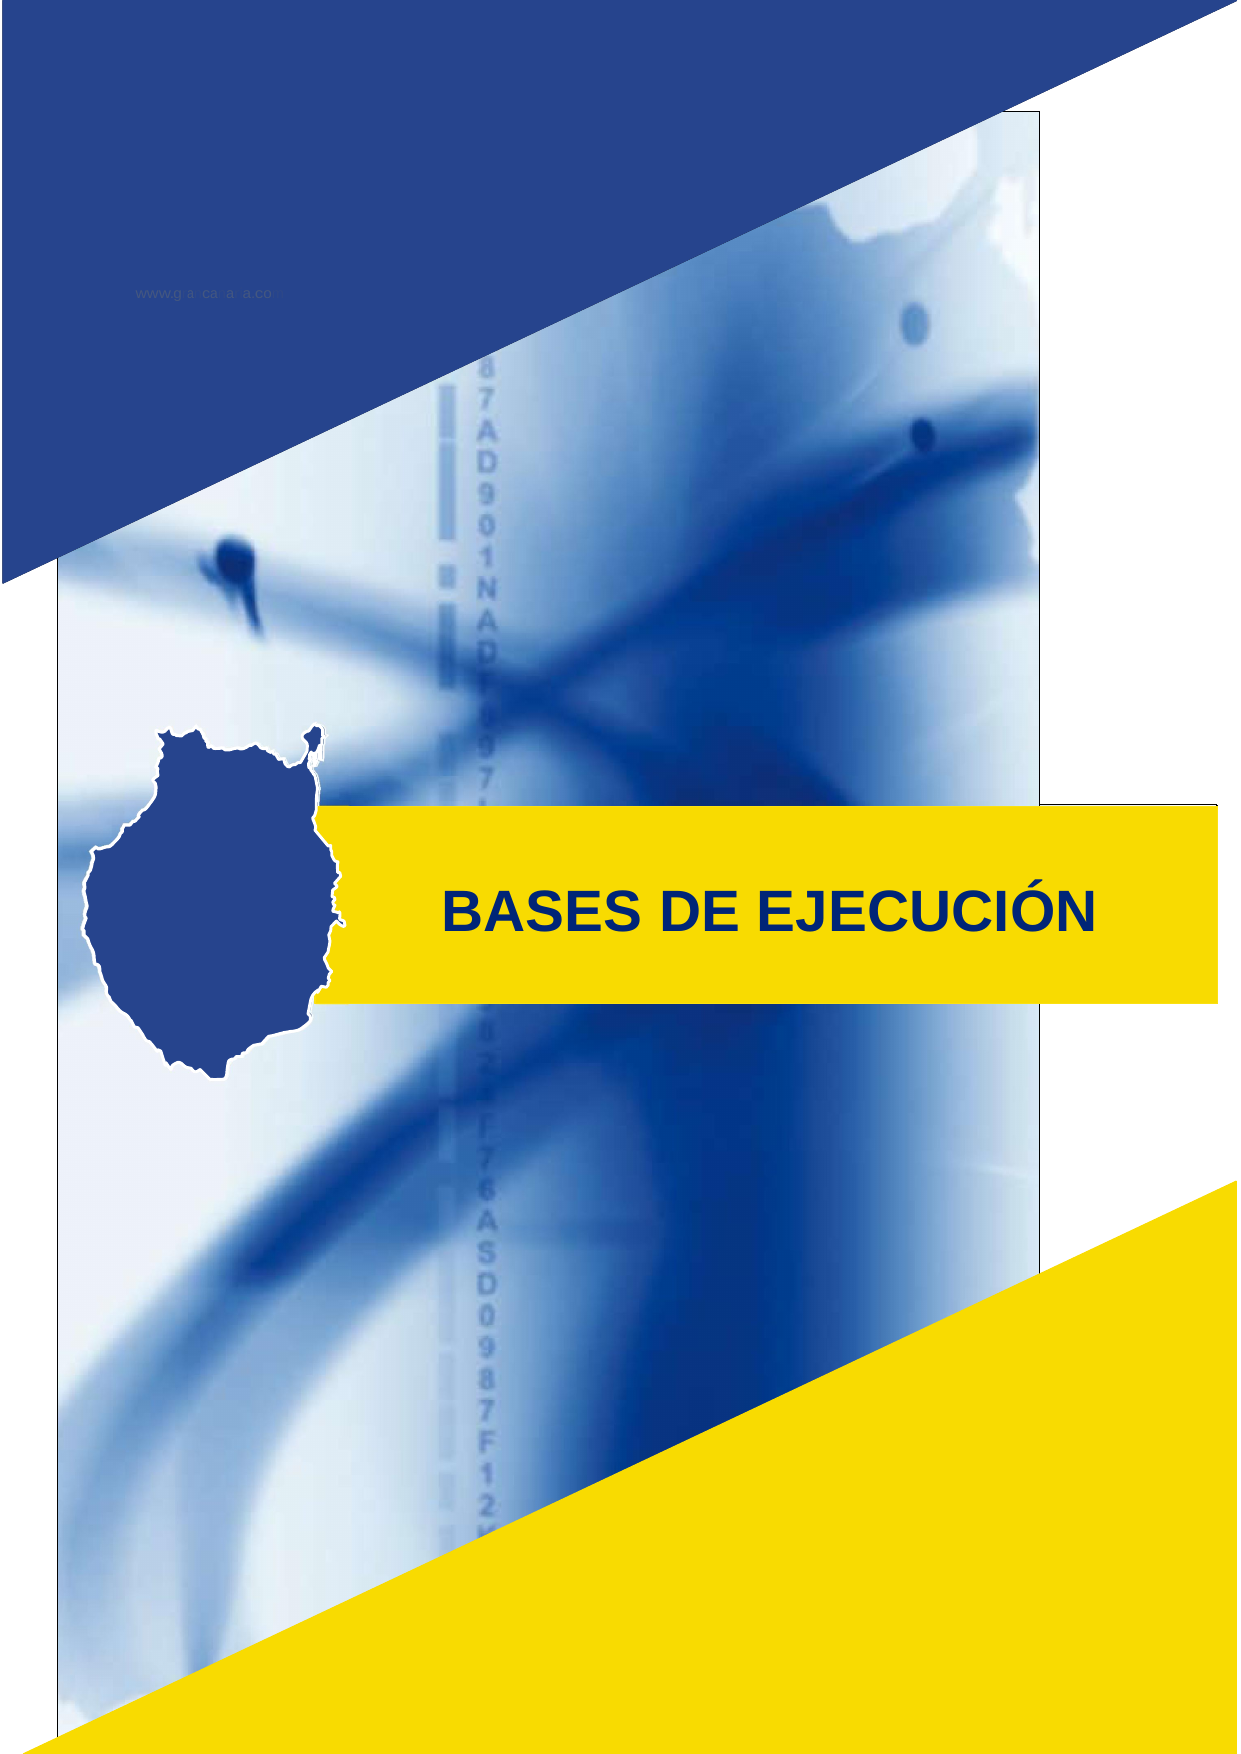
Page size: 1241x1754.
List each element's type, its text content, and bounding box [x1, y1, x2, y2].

text www.grancanaria.com [135, 286, 1109, 301]
picture [58, 301, 1039, 1736]
picture [636, 112, 1039, 286]
text BASES DE EJECUCIÓN [441, 877, 1109, 944]
